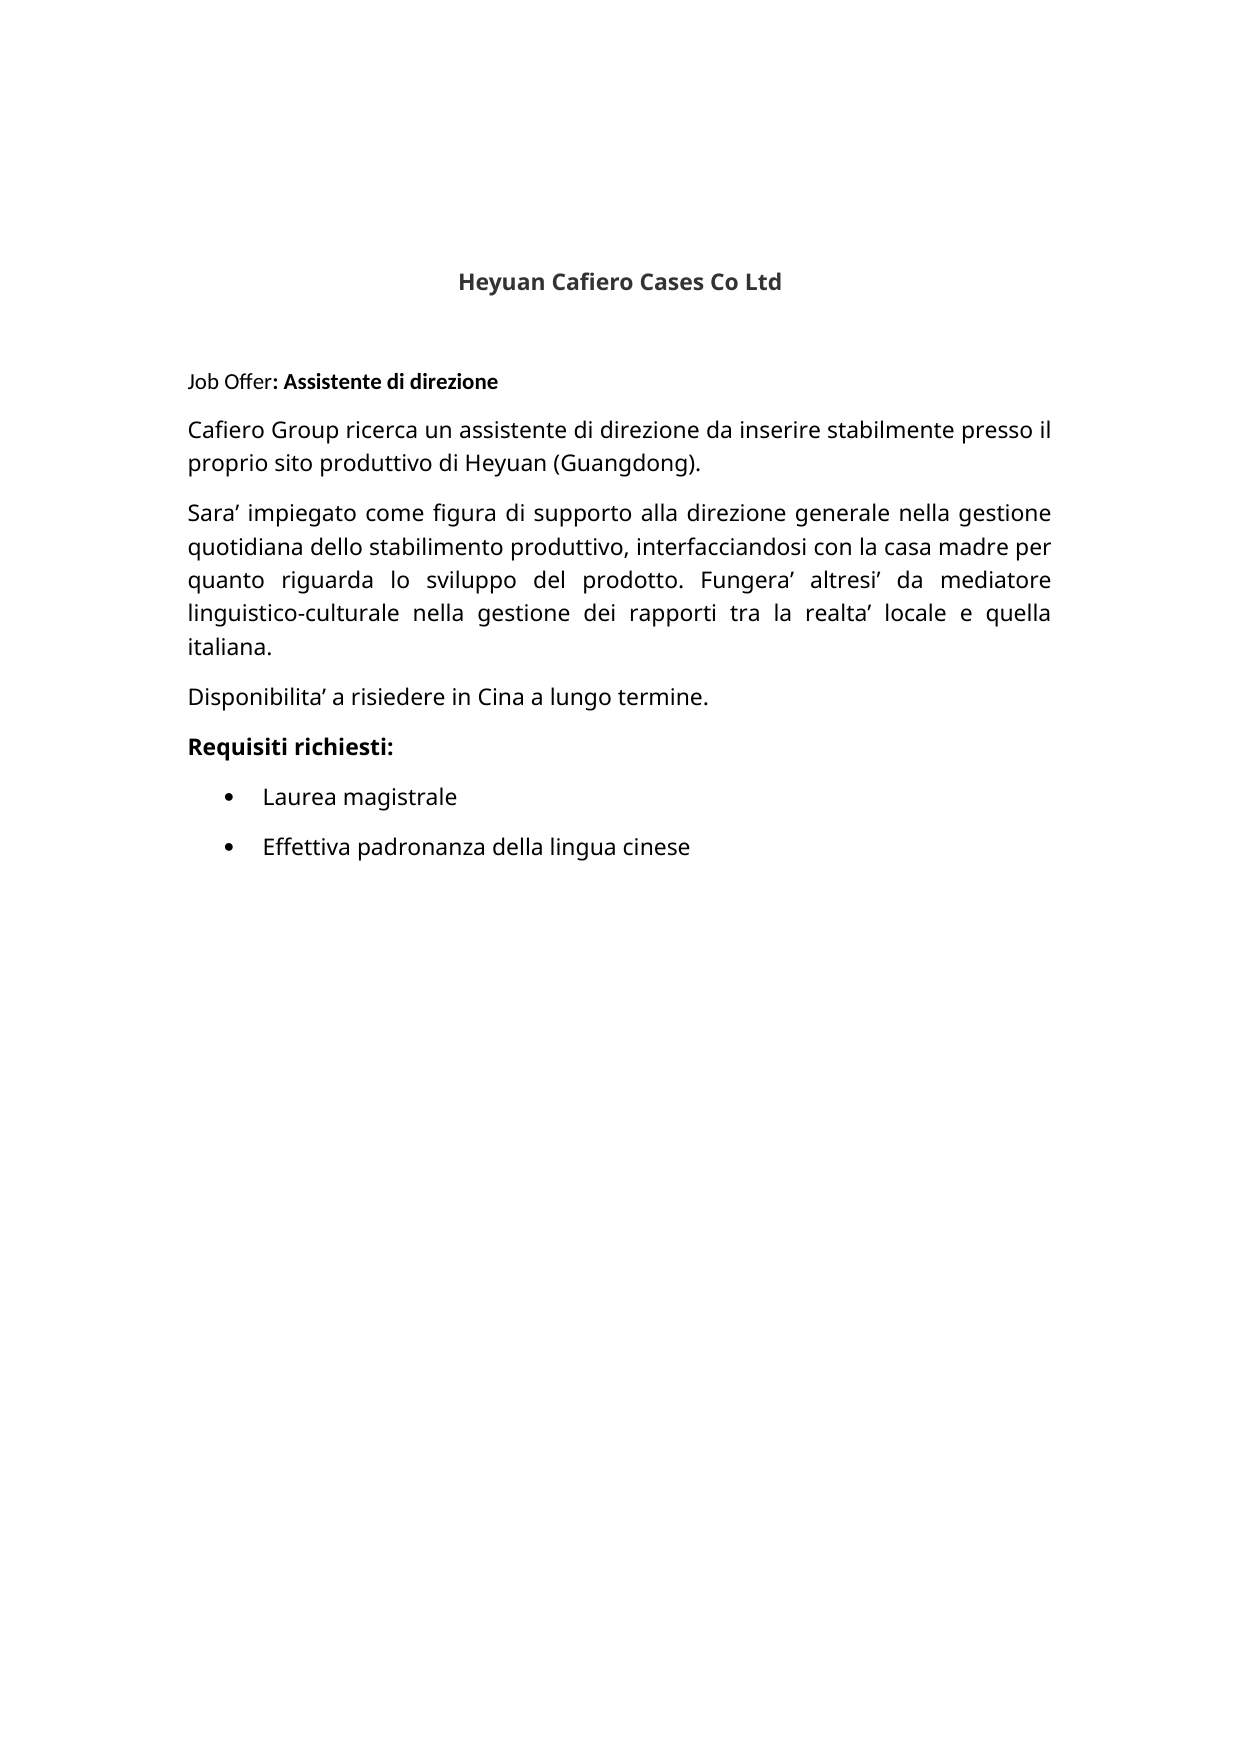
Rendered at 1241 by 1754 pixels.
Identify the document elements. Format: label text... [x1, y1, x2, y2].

text Cafiero Group ricerca un assistente di direzione da inserire stabilmente presso il proprio sito produttivo di Heyuan (Guangdong). [187, 413, 1053, 478]
text Heyuan Cafiero Cases Co Ltd [187, 266, 1053, 297]
text Requisiti richiesti: [187, 731, 1053, 762]
text Job Offer: Assistente di direzione [187, 367, 1053, 395]
text Sara’ impiegato come figura di supporto alla direzione generale nella gestione quotidiana dello stabilimento produttivo, interfacciandosi con la casa madre per quanto riguarda lo sviluppo del prodotto. Fungera’ altresi’ da mediatore linguistico-culturale nella gestione dei rapporti tra la realta’ locale e quella italiana. [187, 497, 1053, 662]
list Effettiva padronanza della lingua cinese [225, 831, 1053, 862]
list Laurea magistrale [225, 781, 1053, 812]
text Disponibilita’ a risiedere in Cina a lungo termine. [187, 681, 1053, 712]
